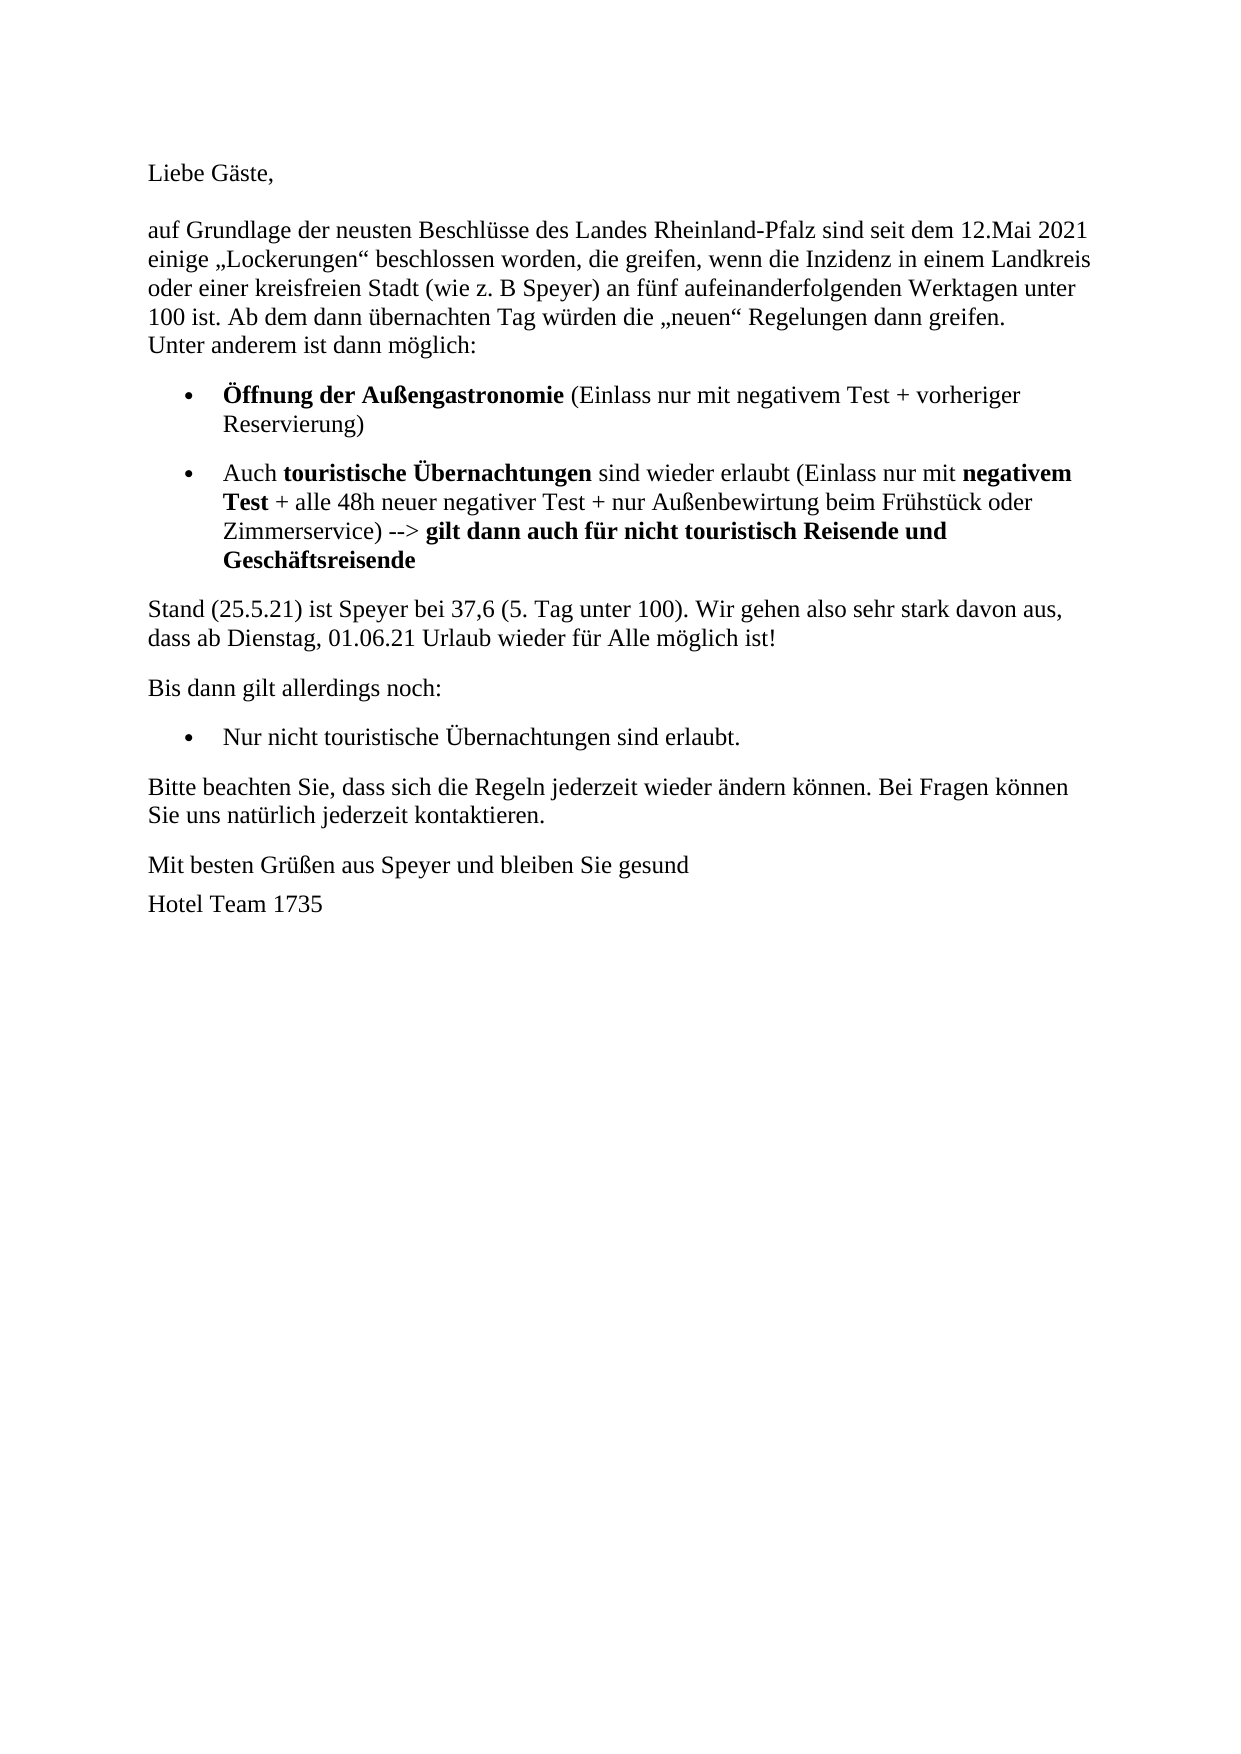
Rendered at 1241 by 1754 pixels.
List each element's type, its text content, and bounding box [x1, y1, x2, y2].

text Bis dann gilt allerdings noch: [148, 673, 1093, 701]
text Liebe Gäste, auf Grundlage der neusten Beschlüsse des Landes Rheinland-Pfalz sind seit dem 12.Mai 2021 einige „Lockerungen“ beschlossen worden, die greifen, wenn die Inzidenz in einem Landkreis oder einer kreisfreien Stadt (wie z. B Speyer) an fünf aufeinanderfolgenden Werktagen unter 100 ist. Ab dem dann übernachten Tag würden die „neuen“ Regelungen dann greifen. Unter anderem ist dann möglich: [148, 158, 1093, 359]
text Mit besten Grüßen aus Speyer und bleiben Sie gesund [148, 850, 1093, 879]
list Nur nicht touristische Übernachtungen sind erlaubt. [185, 722, 1093, 751]
text Stand (25.5.21) ist Speyer bei 37,6 (5. Tag unter 100). Wir gehen also sehr stark davon aus, dass ab Dienstag, 01.06.21 Urlaub wieder für Alle möglich ist! [148, 594, 1093, 652]
list Öffnung der Außengastronomie (Einlass nur mit negativem Test + vorheriger Reservierung) [185, 380, 1093, 438]
text Hotel Team 1735 [148, 889, 1093, 918]
list Auch touristische Übernachtungen sind wieder erlaubt (Einlass nur mit negativem Test + alle 48h neuer negativer Test + nur Außenbewirtung beim Frühstück oder Zimmerservice) --> gilt dann auch für nicht touristisch Reisende und Geschäftsreisende [185, 458, 1093, 573]
text Bitte beachten Sie, dass sich die Regeln jederzeit wieder ändern können. Bei Fragen können Sie uns natürlich jederzeit kontaktieren. [148, 772, 1093, 829]
